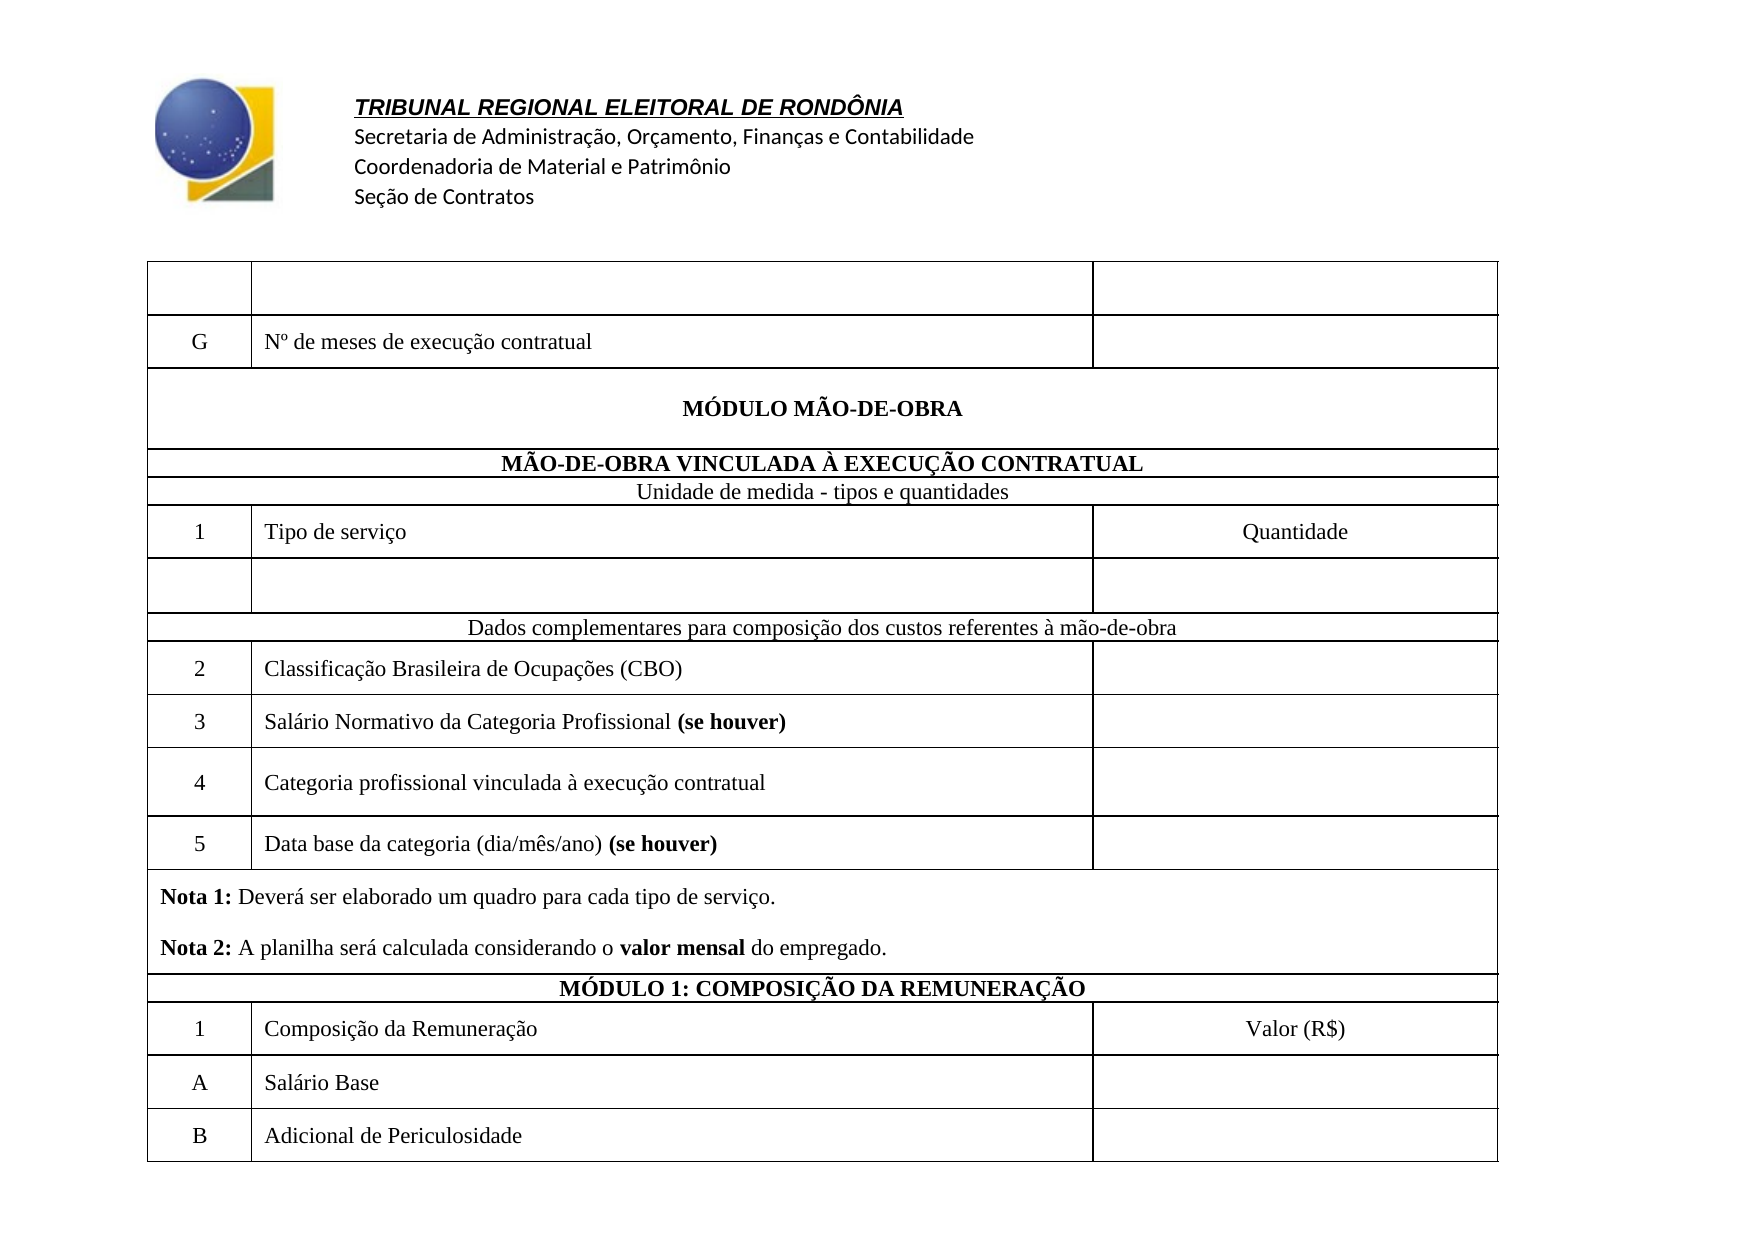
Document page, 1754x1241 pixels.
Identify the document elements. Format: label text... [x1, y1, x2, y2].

table_cell MÓDULO 1: COMPOSIÇÃO DA REMUNERAÇÃO [148, 975, 1497, 1001]
table_cell G [148, 316, 251, 367]
table_cell [1094, 817, 1497, 868]
table_cell Classificação Brasileira de Ocupações (CBO) [252, 642, 1092, 693]
table_cell MÓDULO MÃO-DE-OBRA [148, 369, 1497, 448]
table_cell Categoria profissional vinculada à execução contratual [252, 748, 1092, 815]
table_cell 3 [148, 695, 251, 747]
table_cell Adicional de Periculosidade [252, 1109, 1092, 1161]
table_cell Tipo de serviço [252, 506, 1092, 557]
table_cell [252, 559, 1092, 612]
table_cell Nota 1: Deverá ser elaborado um quadro para cada tipo de serviço. Nota 2: A planilha será calculada considerando o valor mensal do empregado. [148, 870, 1497, 973]
table_cell A [148, 1056, 251, 1107]
table_cell Dados complementares para composição dos custos referentes à mão-de-obra [148, 614, 1497, 640]
table_cell 2 [148, 642, 251, 693]
table_cell Unidade de medida - tipos e quantidades [148, 478, 1497, 504]
table_cell [1094, 748, 1497, 815]
table_cell 4 [148, 748, 251, 815]
table_cell 1 [148, 506, 251, 557]
table_cell [148, 559, 251, 612]
table_cell MÃO-DE-OBRA VINCULADA À EXECUÇÃO CONTRATUAL [148, 450, 1497, 476]
table_cell [1094, 262, 1497, 314]
table_cell [148, 262, 251, 314]
table_cell B [148, 1109, 251, 1161]
table_cell Quantidade [1094, 506, 1497, 557]
table_cell [252, 262, 1092, 314]
table_cell [1094, 695, 1497, 747]
table_cell 1 [148, 1003, 251, 1054]
table_cell Valor (R$) [1094, 1003, 1497, 1054]
table_cell Salário Base [252, 1056, 1092, 1107]
table_cell Nº de meses de execução contratual [252, 316, 1092, 367]
table_cell 5 [148, 817, 251, 868]
table_cell [1094, 642, 1497, 693]
table_cell Data base da categoria (dia/mês/ano) (se houver) [252, 817, 1092, 868]
table_cell [1094, 316, 1497, 367]
table_cell Composição da Remuneração [252, 1003, 1092, 1054]
table_cell [1094, 1109, 1497, 1161]
table_cell [1094, 559, 1497, 612]
table_cell Salário Normativo da Categoria Profissional (se houver) [252, 695, 1092, 747]
table_cell [1094, 1056, 1497, 1107]
